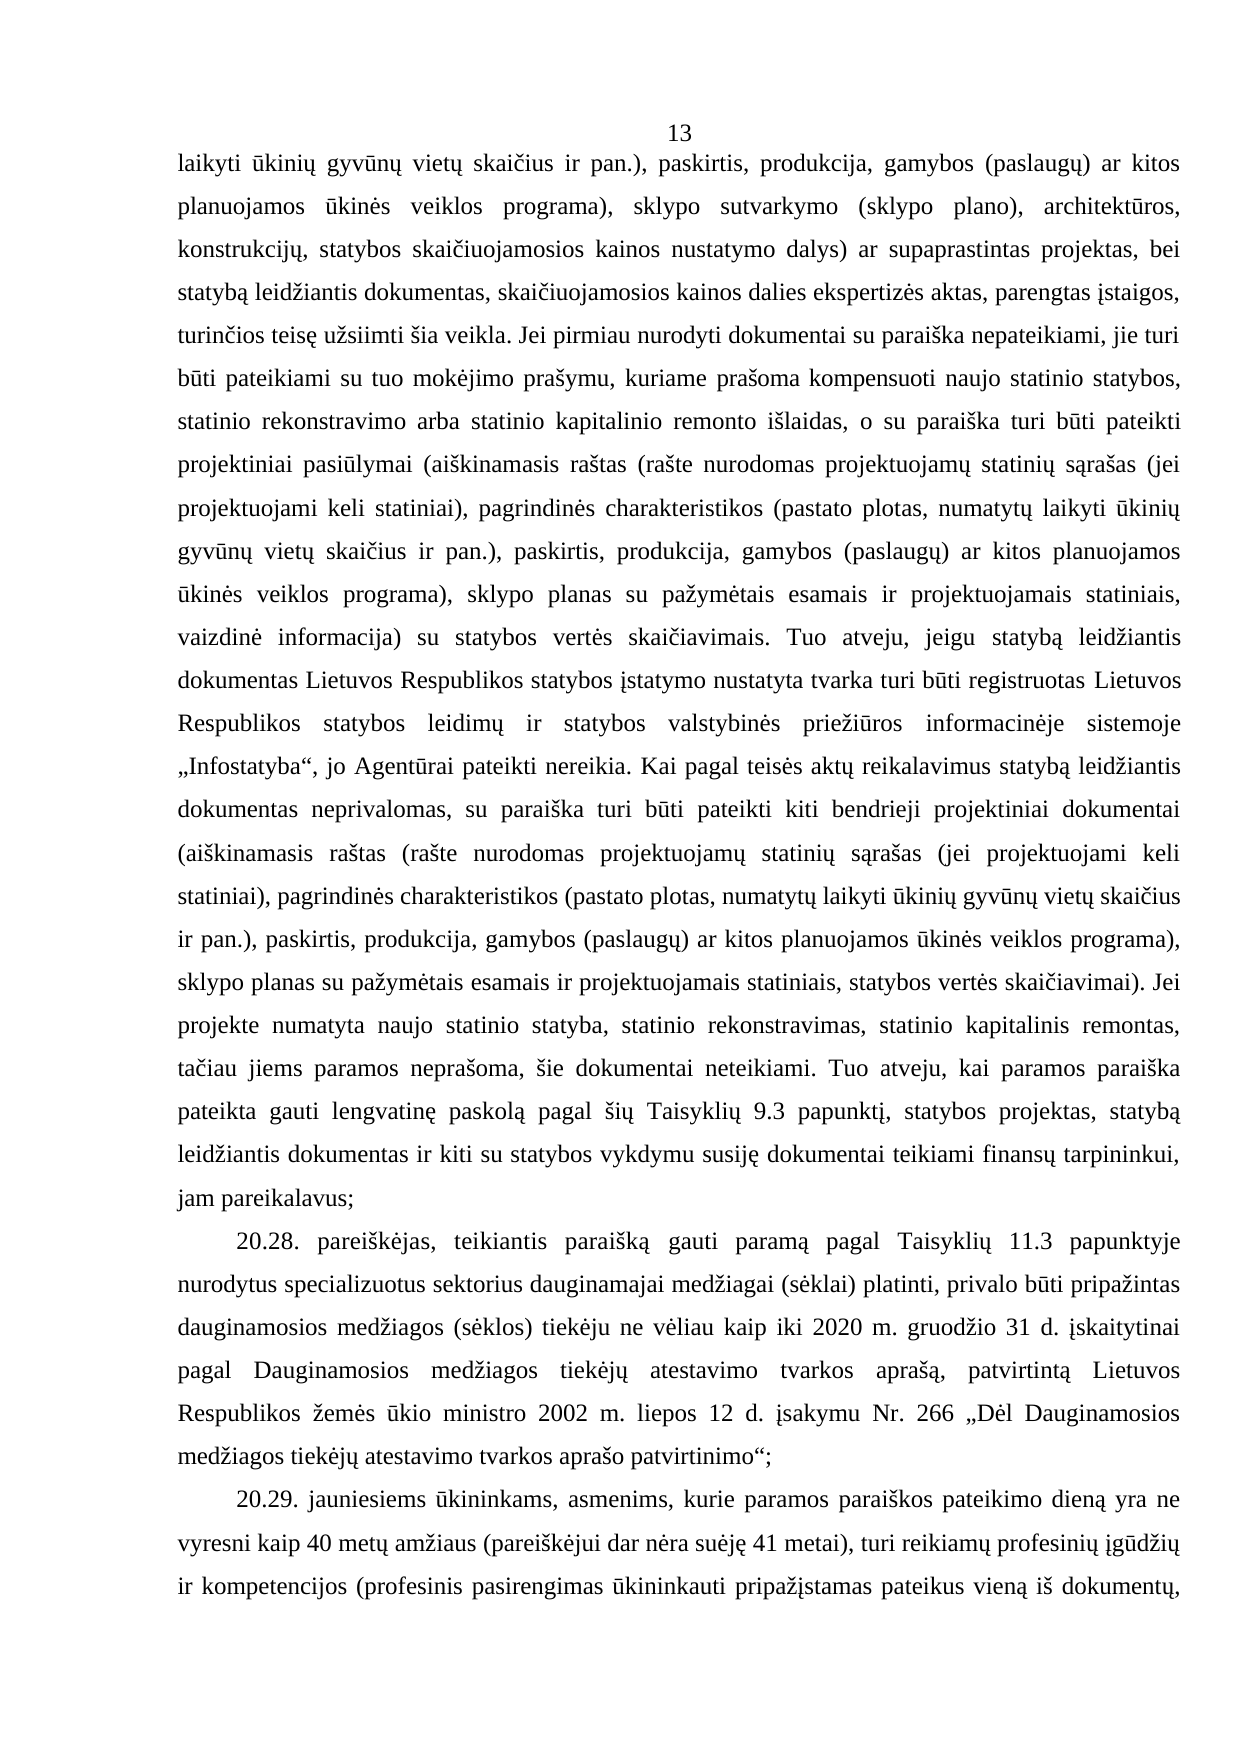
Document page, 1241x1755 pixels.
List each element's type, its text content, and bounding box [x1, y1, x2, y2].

text laikyti ūkinių gyvūnų vietų skaičius ir pan.), paskirtis, produkcija, gamybos (paslaugų) ar kitos planuojamos ūkinės veiklos programa), sklypo sutvarkymo (sklypo plano), architektūros, konstrukcijų, statybos skaičiuojamosios kainos nustatymo dalys) ar supaprastintas projektas, bei statybą leidžiantis dokumentas, skaičiuojamosios kainos dalies ekspertizės aktas, parengtas įstaigos, turinčios teisę užsiimti šia veikla. Jei pirmiau nurodyti dokumentai su paraiška nepateikiami, jie turi būti pateikiami su tuo mokėjimo prašymu, kuriame prašoma kompensuoti naujo statinio statybos, statinio rekonstravimo arba statinio kapitalinio remonto išlaidas, o su paraiška turi būti pateikti projektiniai pasiūlymai (aiškinamasis raštas (rašte nurodomas projektuojamų statinių sąrašas (jei projektuojami keli statiniai), pagrindinės charakteristikos (pastato plotas, numatytų laikyti ūkinių gyvūnų vietų skaičius ir pan.), paskirtis, produkcija, gamybos (paslaugų) ar kitos planuojamos ūkinės veiklos programa), sklypo planas su pažymėtais esamais ir projektuojamais statiniais, vaizdinė informacija) su statybos vertės skaičiavimais. Tuo atveju, jeigu statybą leidžiantis dokumentas Lietuvos Respublikos statybos įstatymo nustatyta tvarka turi būti registruotas Lietuvos Respublikos statybos leidimų ir statybos valstybinės priežiūros informacinėje sistemoje „Infostatyba“, jo Agentūrai pateikti nereikia. Kai pagal teisės aktų reikalavimus statybą leidžiantis dokumentas neprivalomas, su paraiška turi būti pateikti kiti bendrieji projektiniai dokumentai (aiškinamasis raštas (rašte nurodomas projektuojamų statinių sąrašas (jei projektuojami keli statiniai), pagrindinės charakteristikos (pastato plotas, numatytų laikyti ūkinių gyvūnų vietų skaičius ir pan.), paskirtis, produkcija, gamybos (paslaugų) ar kitos planuojamos ūkinės veiklos programa), sklypo planas su pažymėtais esamais ir projektuojamais statiniais, statybos vertės skaičiavimai). Jei projekte numatyta naujo statinio statyba, statinio rekonstravimas, statinio kapitalinis remontas, tačiau jiems paramos neprašoma, šie dokumentai neteikiami. Tuo atveju, kai paramos paraiška pateikta gauti lengvatinę paskolą pagal šių Taisyklių 9.3 papunktį, statybos projektas, statybą leidžiantis dokumentas ir kiti su statybos vykdymu susiję dokumentai teikiami finansų tarpininkui, jam pareikalavus; [177, 148, 1181, 1211]
text 20.28. pareiškėjas, teikiantis paraišką gauti paramą pagal Taisyklių 11.3 papunktyje nurodytus specializuotus sektorius dauginamajai medžiagai (sėklai) platinti, privalo būti pripažintas dauginamosios medžiagos (sėklos) tiekėju ne vėliau kaip iki 2020 m. gruodžio 31 d. įskaitytinai pagal Dauginamosios medžiagos tiekėjų atestavimo tvarkos aprašą, patvirtintą Lietuvos Respublikos žemės ūkio ministro 2002 m. liepos 12 d. įsakymu Nr. 266 „Dėl Dauginamosios medžiagos tiekėjų atestavimo tvarkos aprašo patvirtinimo“; [177, 1226, 1181, 1470]
text 20.29. jauniesiems ūkininkams, asmenims, kurie paramos paraiškos pateikimo dieną yra ne vyresni kaip 40 metų amžiaus (pareiškėjui dar nėra suėję 41 metai), turi reikiamų profesinių įgūdžių ir kompetencijos (profesinis pasirengimas ūkininkauti pripažįstamas pateikus vieną iš dokumentų, [177, 1484, 1181, 1599]
